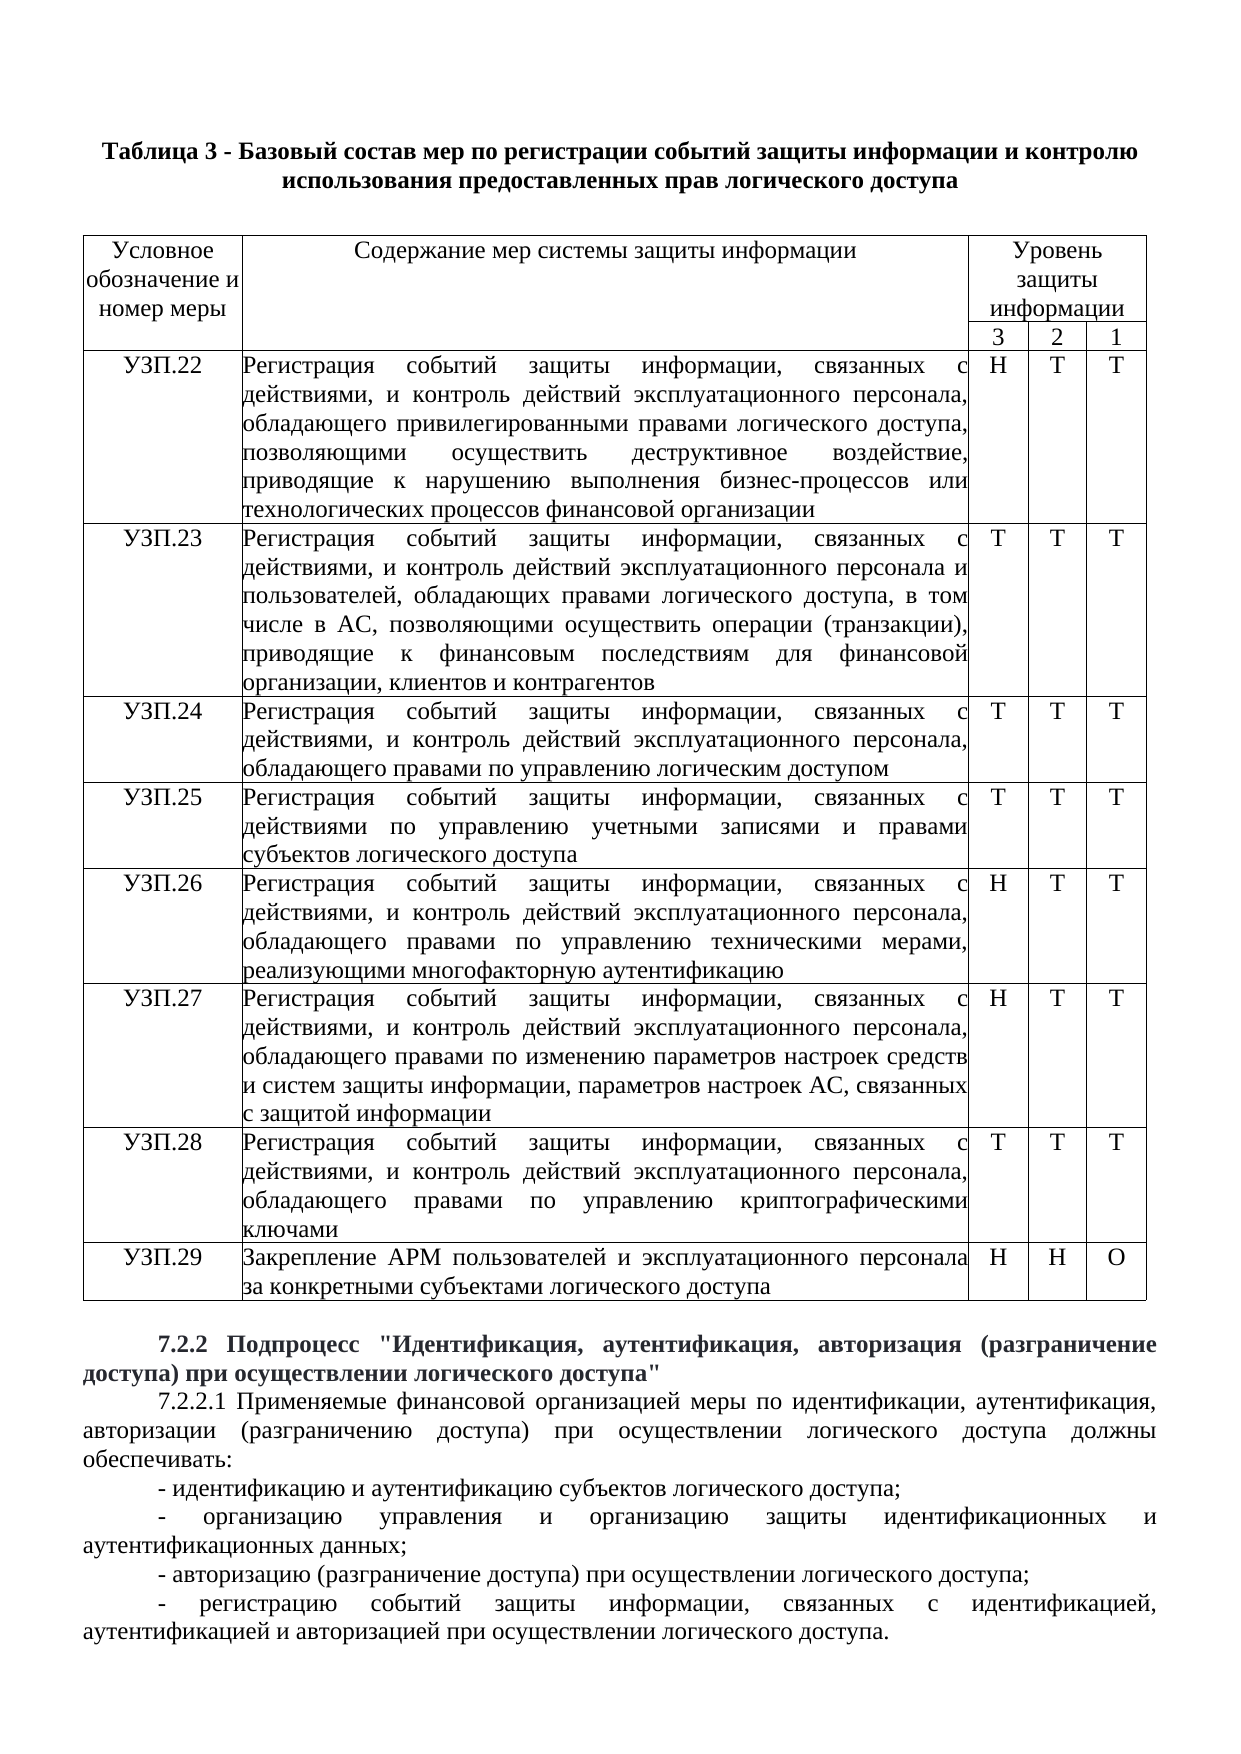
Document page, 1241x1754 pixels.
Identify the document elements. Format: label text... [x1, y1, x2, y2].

text - идентификацию и аутентификацию субъектов логического доступа; [83, 1473, 1157, 1501]
table_cell Т [969, 1128, 1028, 1242]
table_cell 2 [1029, 322, 1086, 350]
table_cell Т [969, 783, 1028, 868]
table_cell Т [1087, 1128, 1146, 1242]
table_cell Т [1029, 1128, 1086, 1242]
table_cell Т [969, 524, 1028, 696]
table_cell Т [1029, 697, 1086, 782]
table_cell Т [1087, 697, 1146, 782]
table_cell Т [969, 697, 1028, 782]
table_cell Т [1029, 984, 1086, 1127]
table_header Условное обозначение и номер меры [84, 236, 242, 350]
table_cell Н [1029, 1243, 1086, 1300]
text - регистрацию событий защиты информации, связанных с идентификацией, аутентификацией и авторизацией при осуществлении логического доступа. [83, 1588, 1157, 1645]
table_cell УЗП.29 [84, 1243, 242, 1300]
table_cell Закрепление АРМ пользователей и эксплуатационного персонала за конкретными субъектами логического доступа [243, 1243, 968, 1300]
table_cell УЗП.25 [84, 783, 242, 868]
table_header Содержание мер системы защиты информации [243, 236, 968, 350]
table_cell УЗП.27 [84, 984, 242, 1127]
table_cell Регистрация событий защиты информации, связанных с действиями, и контроль действий эксплуатационного персонала, обладающего правами по изменению параметров настроек средств и систем защиты информации, параметров настроек АС, связанных с защитой информации [243, 984, 968, 1127]
table_cell Регистрация событий защиты информации, связанных с действиями, и контроль действий эксплуатационного персонала, обладающего привилегированными правами логического доступа, позволяющими осуществить деструктивное воздействие, приводящие к нарушению выполнения бизнес-процессов или технологических процессов финансовой организации [243, 351, 968, 523]
table_cell Т [1087, 783, 1146, 868]
text 7.2.2.1 Применяемые финансовой организацией меры по идентификации, аутентификация, авторизации (разграничению доступа) при осуществлении логического доступа должны обеспечивать: [83, 1386, 1157, 1473]
table_cell Регистрация событий защиты информации, связанных с действиями, и контроль действий эксплуатационного персонала, обладающего правами по управлению криптографическими ключами [243, 1128, 968, 1242]
table_cell 1 [1087, 322, 1146, 350]
table_cell УЗП.23 [84, 524, 242, 696]
table_cell Т [1029, 869, 1086, 983]
table_cell УЗП.22 [84, 351, 242, 523]
table_cell УЗП.24 [84, 697, 242, 782]
table_cell Н [969, 351, 1028, 523]
table_cell Н [969, 869, 1028, 983]
table_cell Т [1029, 783, 1086, 868]
table_cell Регистрация событий защиты информации, связанных с действиями, и контроль действий эксплуатационного персонала и пользователей, обладающих правами логического доступа, в том числе в АС, позволяющими осуществить операции (транзакции), приводящие к финансовым последствиям для финансовой организации, клиентов и контрагентов [243, 524, 968, 696]
text - организацию управления и организацию защиты идентификационных и аутентификационных данных; [83, 1501, 1157, 1559]
table_header Уровень защиты информации [969, 236, 1146, 321]
table_cell Т [1029, 524, 1086, 696]
table_cell Т [1087, 351, 1146, 523]
table_cell О [1087, 1243, 1146, 1300]
subtitle Таблица 3 - Базовый состав мер по регистрации событий защиты информации и контролю использования предоставленных прав логического доступа [83, 136, 1157, 194]
text - авторизацию (разграничение доступа) при осуществлении логического доступа; [83, 1559, 1157, 1588]
table_cell Т [1087, 869, 1146, 983]
table_cell Т [1087, 984, 1146, 1127]
text 7.2.2 Подпроцесс "Идентификация, аутентификация, авторизация (разграничение доступа) при осуществлении логического доступа" [83, 1329, 1157, 1386]
table_cell УЗП.26 [84, 869, 242, 983]
table_cell Т [1087, 524, 1146, 696]
table_cell Регистрация событий защиты информации, связанных с действиями, и контроль действий эксплуатационного персонала, обладающего правами по управлению техническими мерами, реализующими многофакторную аутентификацию [243, 869, 968, 983]
table_cell Н [969, 984, 1028, 1127]
table_cell Т [1029, 351, 1086, 523]
table_cell УЗП.28 [84, 1128, 242, 1242]
table_cell Н [969, 1243, 1028, 1300]
table_cell Регистрация событий защиты информации, связанных с действиями, и контроль действий эксплуатационного персонала, обладающего правами по управлению логическим доступом [243, 697, 968, 782]
table_cell Регистрация событий защиты информации, связанных с действиями по управлению учетными записями и правами субъектов логического доступа [243, 783, 968, 868]
table_cell 3 [969, 322, 1028, 350]
